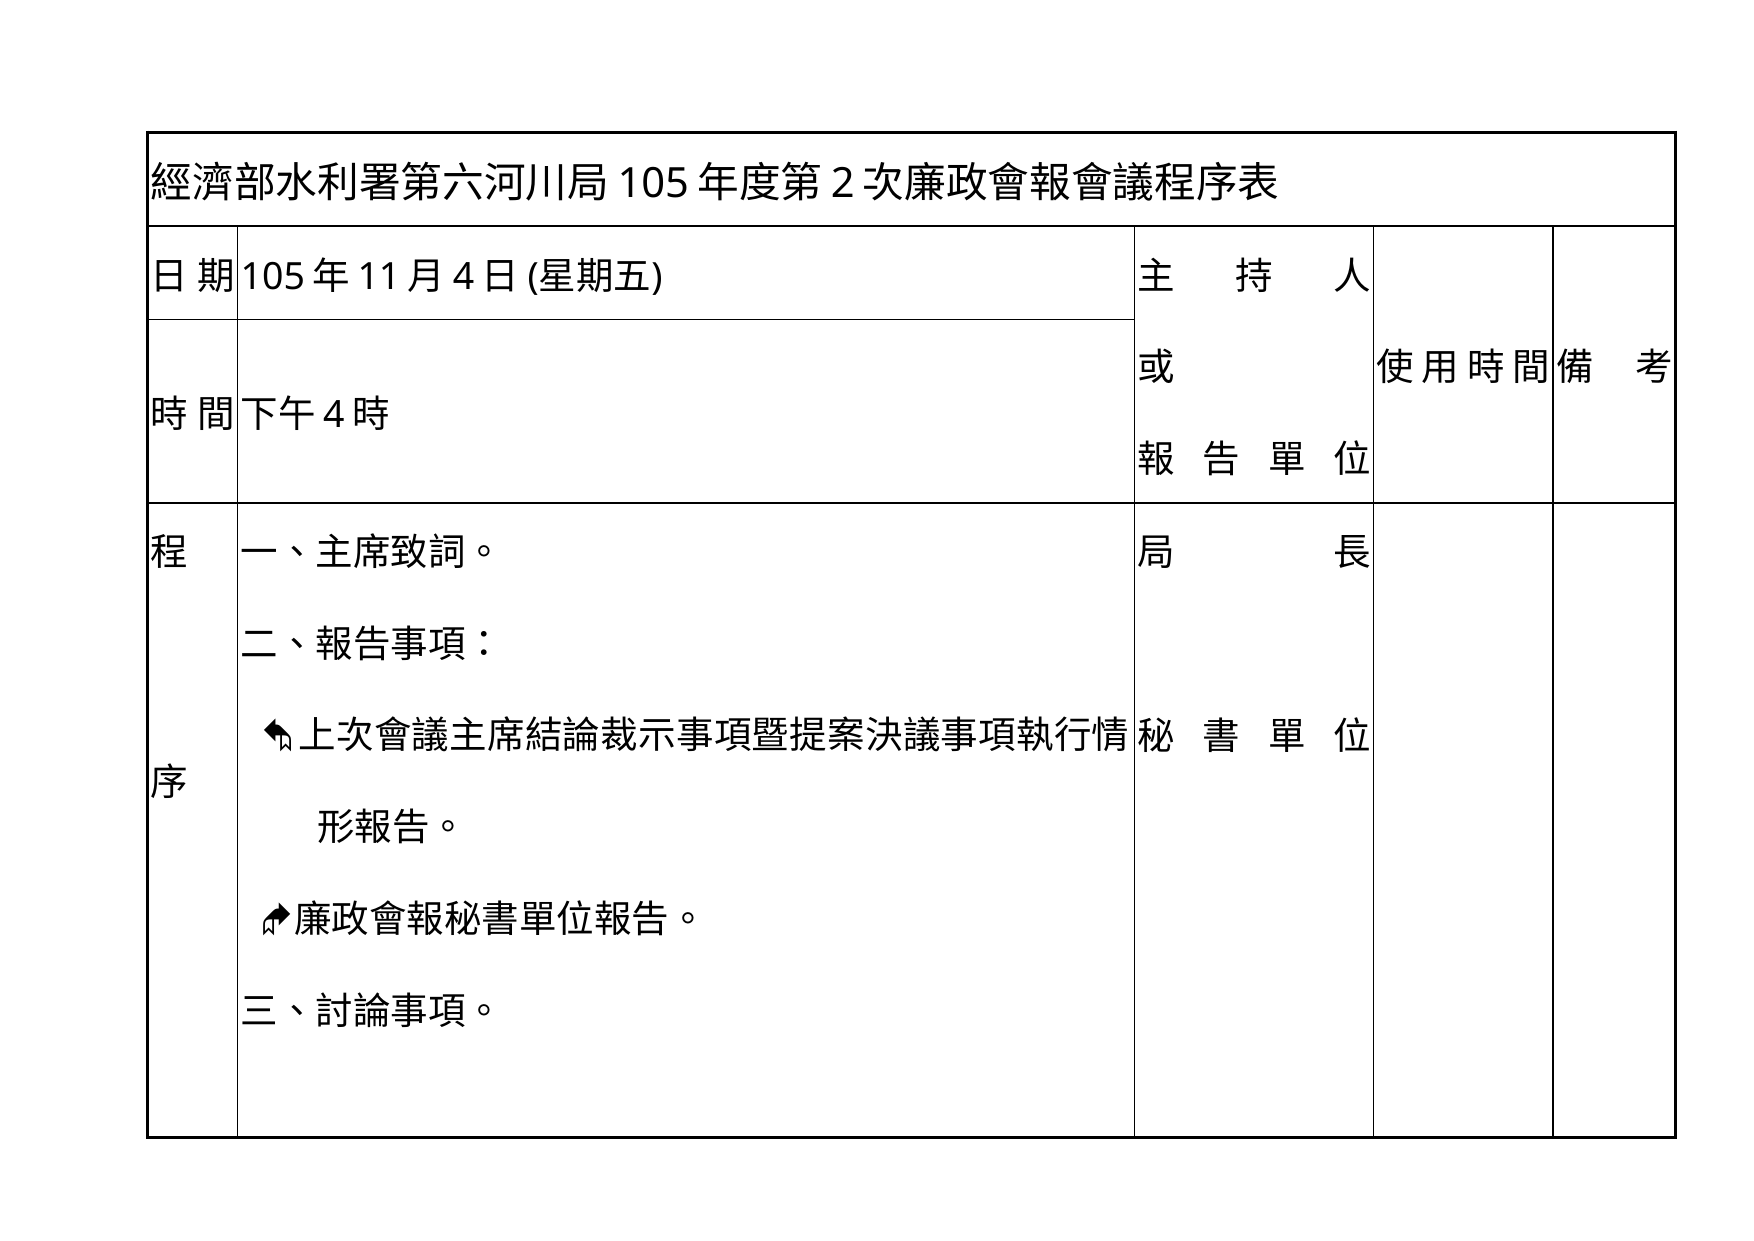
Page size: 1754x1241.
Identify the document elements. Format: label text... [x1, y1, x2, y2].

table_cell 備考 [1554, 227, 1674, 502]
table_cell 一、主席致詞。 二、報告事項： 上次會議主席結論裁示事項暨提案決議事項執行情形報告。 廉政會報秘書單位報告。 三、討論事項。 [238, 504, 1134, 1136]
table_cell 日期 [149, 227, 237, 319]
table_cell 局長 秘書單位 [1135, 504, 1373, 1136]
table_cell 105年11月4日 (星期五) [238, 227, 1134, 319]
table_cell [1554, 504, 1674, 1136]
table_cell 下午4時 [238, 320, 1134, 502]
table_cell 使用時間 [1374, 227, 1552, 502]
table_header 經濟部水利署第六河川局105年度第2次廉政會報會議程序表 [149, 134, 1674, 225]
table_cell 程 序 [149, 504, 237, 1136]
table_cell [1374, 504, 1552, 1136]
table_cell 時間 [149, 320, 237, 502]
table_cell 主持人 或 報告單位 [1135, 227, 1373, 502]
